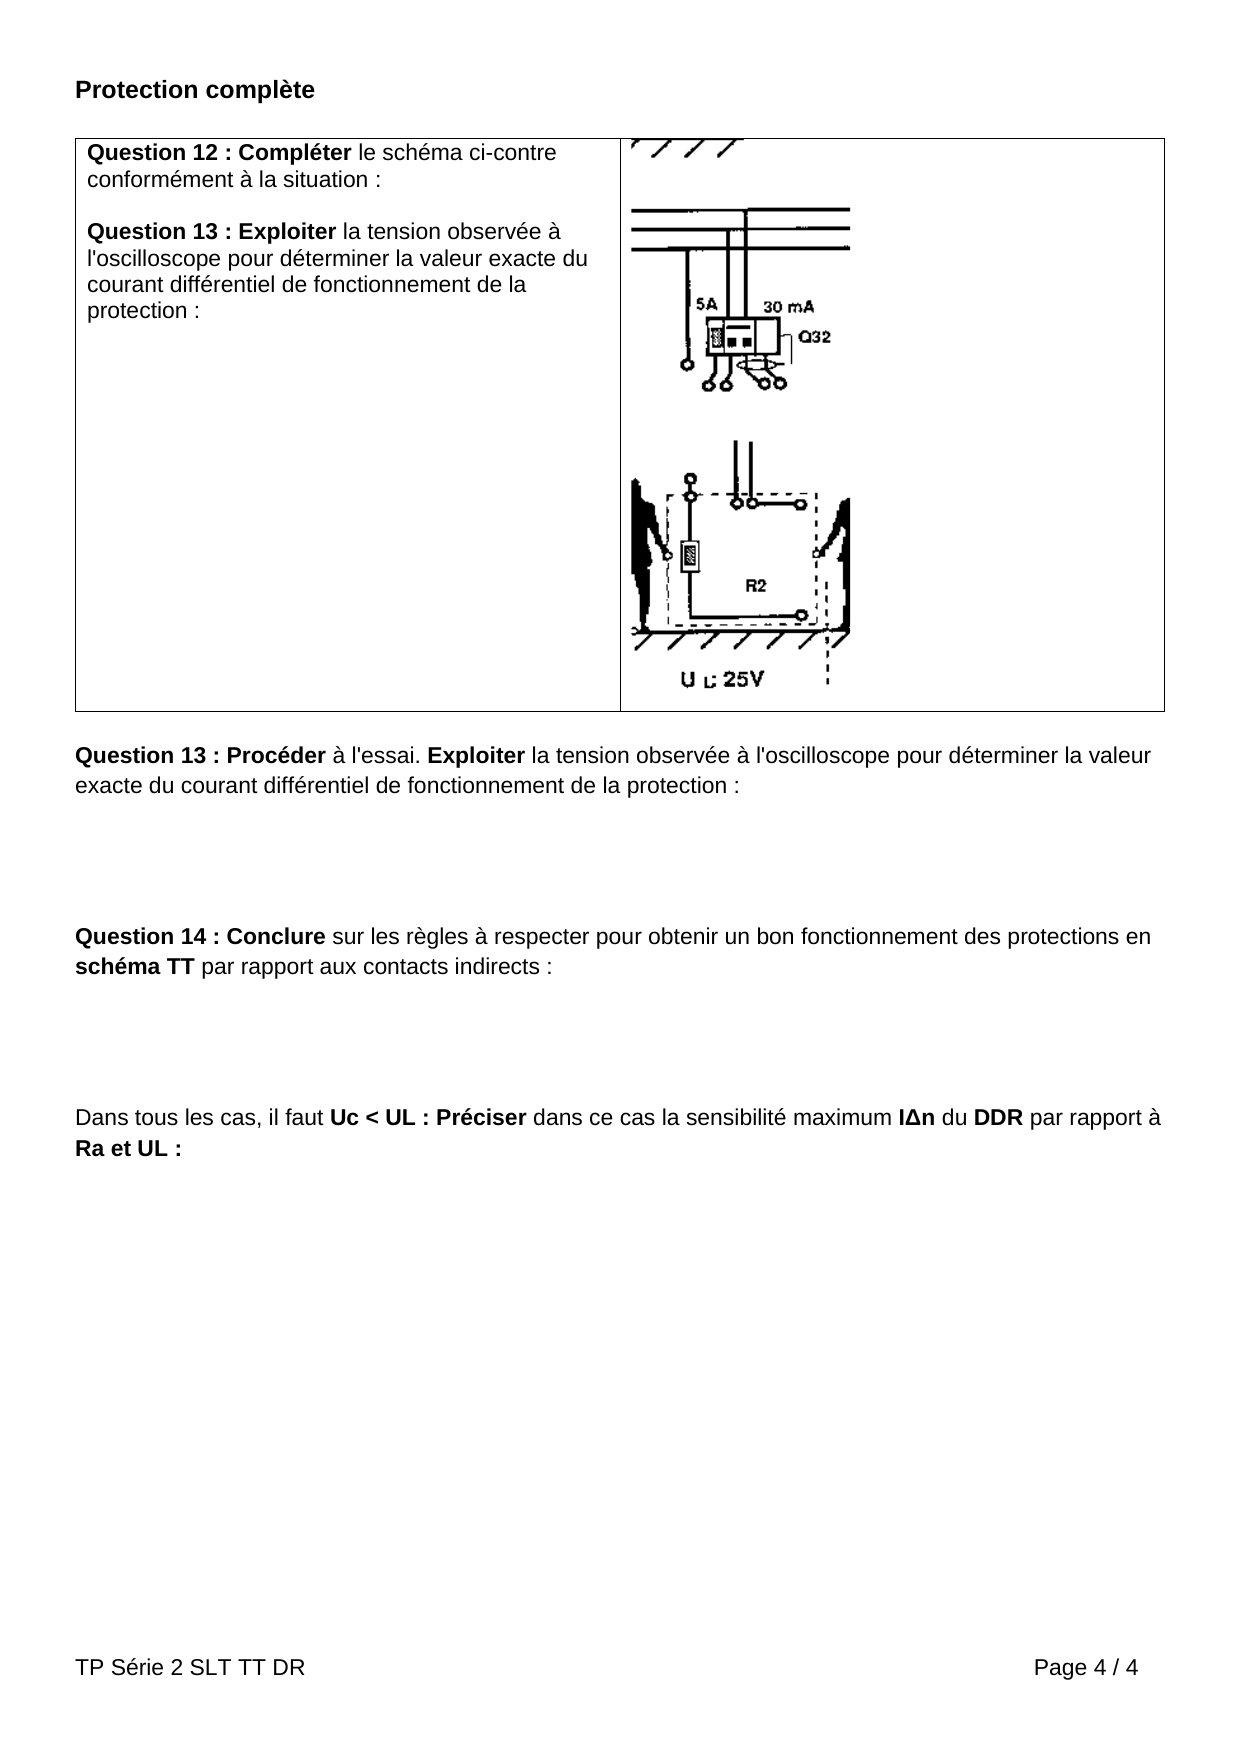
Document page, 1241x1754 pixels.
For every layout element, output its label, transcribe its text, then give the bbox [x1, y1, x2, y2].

text Protection complète [75, 75, 1165, 104]
text Question 14 : Conclure sur les règles à respecter pour obtenir un bon fonctionnement des protections en schéma TT par rapport aux contacts indirects : [75, 923, 1165, 979]
table_header [851, 139, 1164, 711]
table_header Question 12 : Compléter le schéma ci-contre conformément à la situation : Question 13 : Exploiter la tension observée à l'oscilloscope pour déterminer la valeur exacte du courant différentiel de fonctionnement de la protection : [76, 139, 620, 711]
text Dans tous les cas, il faut Uc < UL : Préciser dans ce cas la sensibilité maximum IΔn du DDR par rapport à Ra et UL : [75, 1104, 1165, 1161]
text Question 13 : Procéder à l'essai. Exploiter la tension observée à l'oscilloscope pour déterminer la valeur exacte du courant différentiel de fonctionnement de la protection : [75, 742, 1165, 798]
table_header [621, 139, 631, 711]
